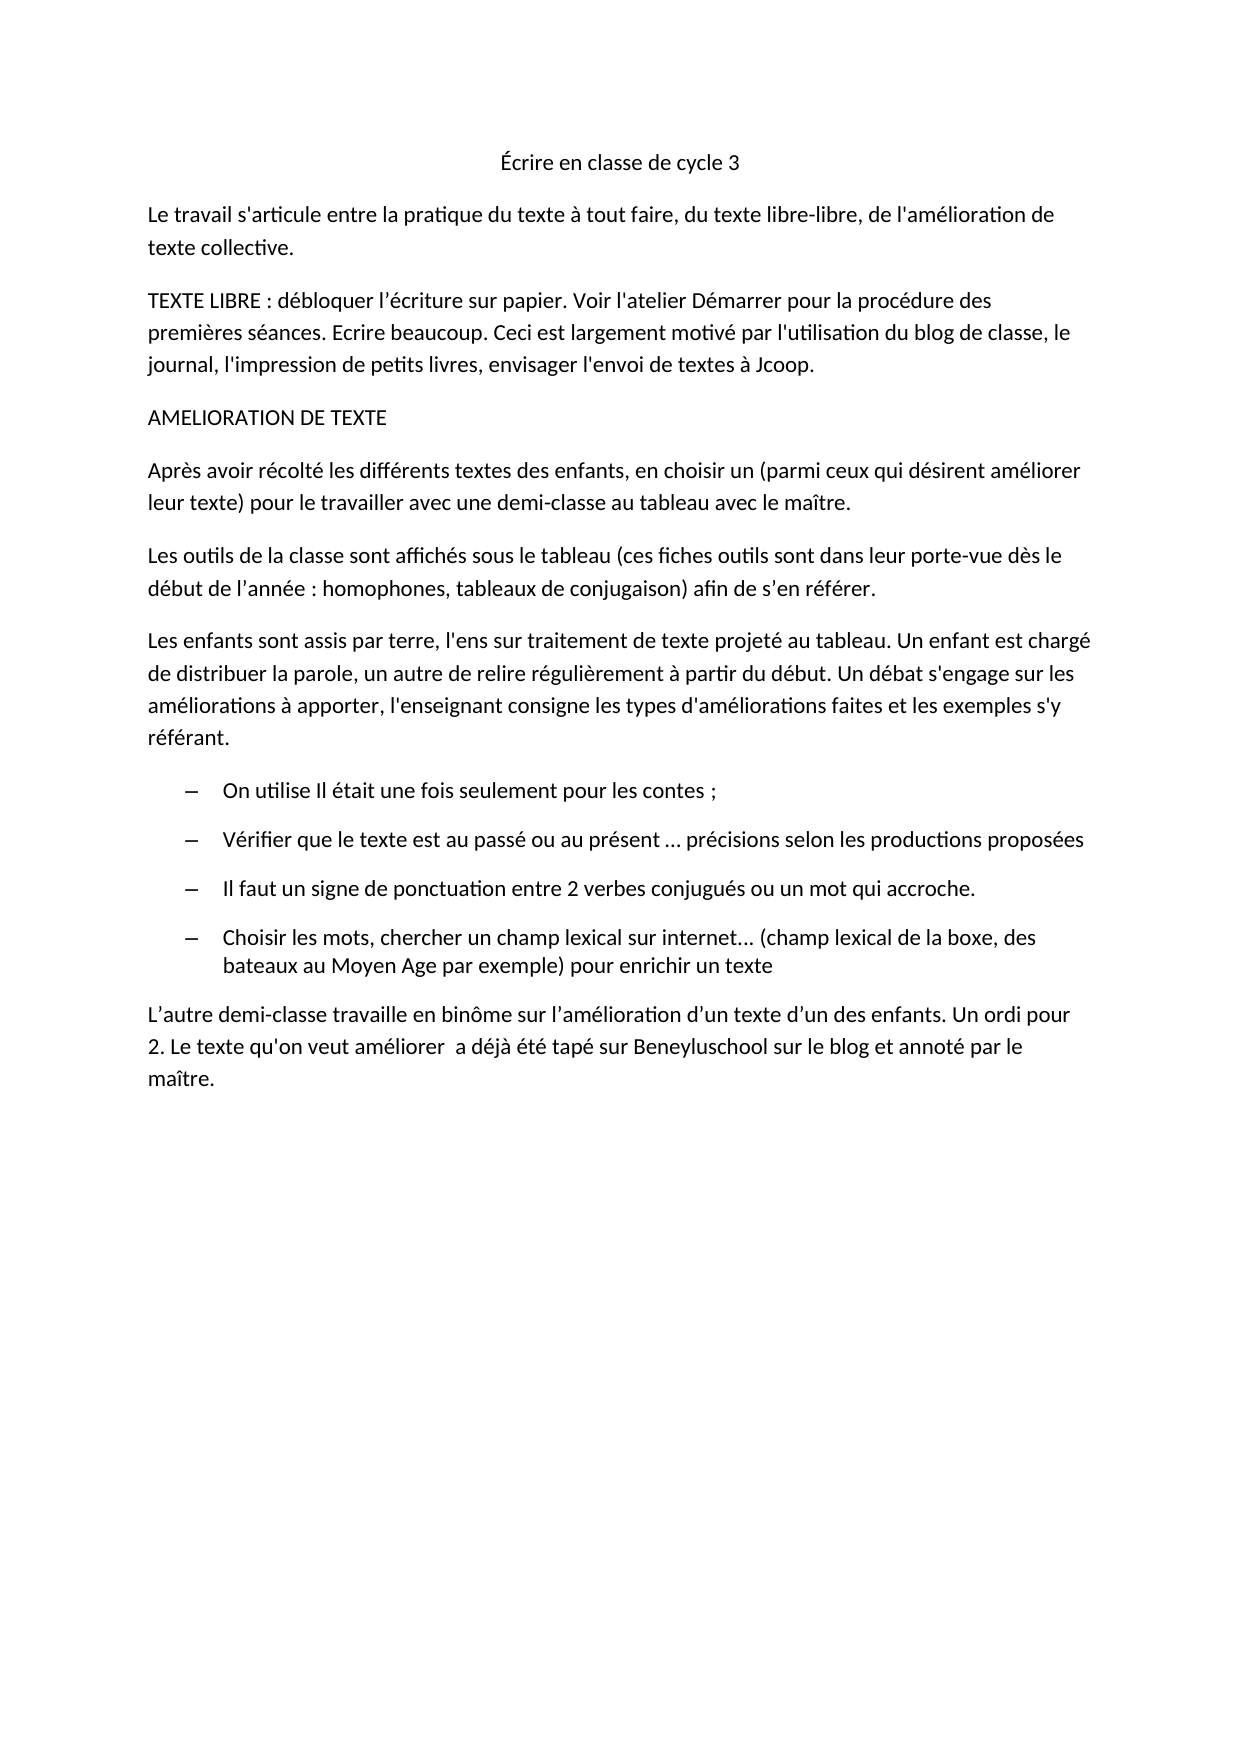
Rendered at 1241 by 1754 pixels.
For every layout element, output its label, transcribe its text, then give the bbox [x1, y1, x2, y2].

text L’autre demi-classe travaille en binôme sur l’amélioration d’un texte d’un des enfants. Un ordi pour 2. Le texte qu'on veut améliorer a déjà été tapé sur Beneyluschool sur le blog et annoté par le maître. [148, 1000, 1093, 1092]
list Choisir les mots, chercher un champ lexical sur internet... (champ lexical de la boxe, des bateaux au Moyen Age par exemple) pour enrichir un texte [185, 923, 1093, 979]
text Le travail s'articule entre la pratique du texte à tout faire, du texte libre-libre, de l'amélioration de texte collective. [148, 201, 1093, 261]
text Écrire en classe de cycle 3 [148, 148, 1093, 176]
text TEXTE LIBRE : débloquer l’écriture sur papier. Voir l'atelier Démarrer pour la procédure des premières séances. Ecrire beaucoup. Ceci est largement motivé par l'utilisation du blog de classe, le journal, l'impression de petits livres, envisager l'envoi de textes à Jcoop. [148, 286, 1093, 378]
list On utilise Il était une fois seulement pour les contes ; [185, 776, 1093, 804]
text AMELIORATION DE TEXTE [148, 403, 1093, 431]
text Les outils de la classe sont affichés sous le tableau (ces fiches outils sont dans leur porte-vue dès le début de l’année : homophones, tableaux de conjugaison) afin de s’en référer. [148, 541, 1093, 602]
text Les enfants sont assis par terre, l'ens sur traitement de texte projeté au tableau. Un enfant est chargé de distribuer la parole, un autre de relire régulièrement à partir du début. Un débat s'engage sur les améliorations à apporter, l'enseignant consigne les types d'améliorations faites et les exemples s'y référant. [148, 627, 1093, 751]
list Vérifier que le texte est au passé ou au présent … précisions selon les productions proposées [185, 825, 1093, 853]
text Après avoir récolté les différents textes des enfants, en choisir un (parmi ceux qui désirent améliorer leur texte) pour le travailler avec une demi-classe au tableau avec le maître. [148, 456, 1093, 516]
list Il faut un signe de ponctuation entre 2 verbes conjugués ou un mot qui accroche. [185, 874, 1093, 902]
